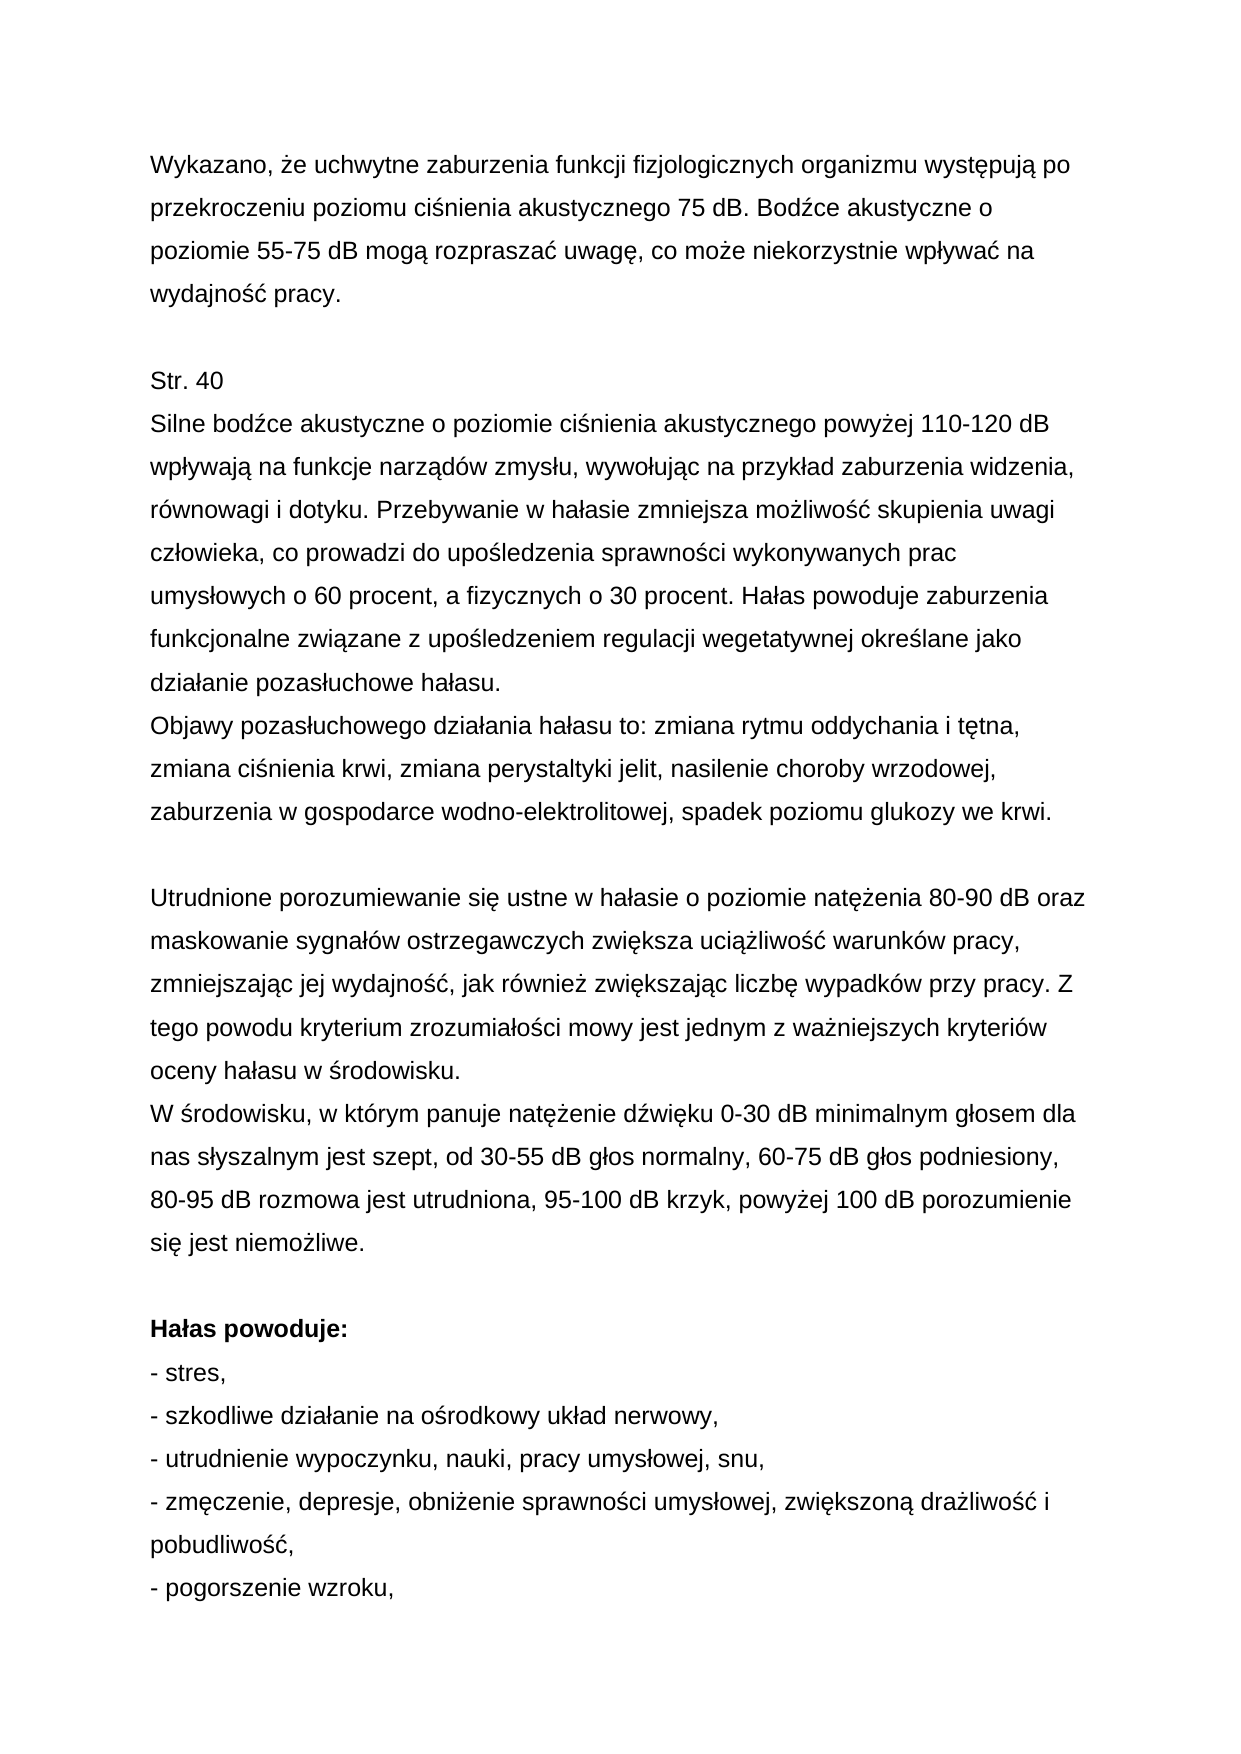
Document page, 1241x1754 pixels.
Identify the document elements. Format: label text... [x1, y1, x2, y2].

text - zmęczenie, depresje, obniżenie sprawności umysłowej, zwiększoną drażliwość i pobudliwość, [150, 1487, 1090, 1559]
text - stres, [150, 1357, 1090, 1386]
text - utrudnienie wypoczynku, nauki, pracy umysłowej, snu, [150, 1444, 1090, 1472]
text - pogorszenie wzroku, [150, 1573, 1090, 1602]
text Objawy pozasłuchowego działania hałasu to: zmiana rytmu oddychania i tętna, zmiana ciśnienia krwi, zmiana perystaltyki jelit, nasilenie choroby wrzodowej, zaburzenia w gospodarce wodno-elektrolitowej, spadek poziomu glukozy we krwi. [150, 711, 1090, 826]
text Hałas powoduje: [150, 1314, 1090, 1343]
text Silne bodźce akustyczne o poziomie ciśnienia akustycznego powyżej 110-120 dB wpływają na funkcje narządów zmysłu, wywołując na przykład zaburzenia widzenia, równowagi i dotyku. Przebywanie w hałasie zmniejsza możliwość skupienia uwagi człowieka, co prowadzi do upośledzenia sprawności wykonywanych prac umysłowych o 60 procent, a fizycznych o 30 procent. Hałas powoduje zaburzenia funkcjonalne związane z upośledzeniem regulacji wegetatywnej określane jako działanie pozasłuchowe hałasu. [150, 409, 1090, 696]
text Wykazano, że uchwytne zaburzenia funkcji fizjologicznych organizmu występują po przekroczeniu poziomu ciśnienia akustycznego 75 dB. Bodźce akustyczne o poziomie 55-75 dB mogą rozpraszać uwagę, co może niekorzystnie wpływać na wydajność pracy. [150, 150, 1090, 308]
text Utrudnione porozumiewanie się ustne w hałasie o poziomie natężenia 80-90 dB oraz maskowanie sygnałów ostrzegawczych zwiększa uciążliwość warunków pracy, zmniejszając jej wydajność, jak również zwiększając liczbę wypadków przy pracy. Z tego powodu kryterium zrozumiałości mowy jest jednym z ważniejszych kryteriów oceny hałasu w środowisku. [150, 883, 1090, 1084]
text W środowisku, w którym panuje natężenie dźwięku 0-30 dB minimalnym głosem dla nas słyszalnym jest szept, od 30-55 dB głos normalny, 60-75 dB głos podniesiony, 80-95 dB rozmowa jest utrudniona, 95-100 dB krzyk, powyżej 100 dB porozumienie się jest niemożliwe. [150, 1099, 1090, 1257]
text - szkodliwe działanie na ośrodkowy układ nerwowy, [150, 1401, 1090, 1429]
text Str. 40 [150, 366, 1090, 394]
